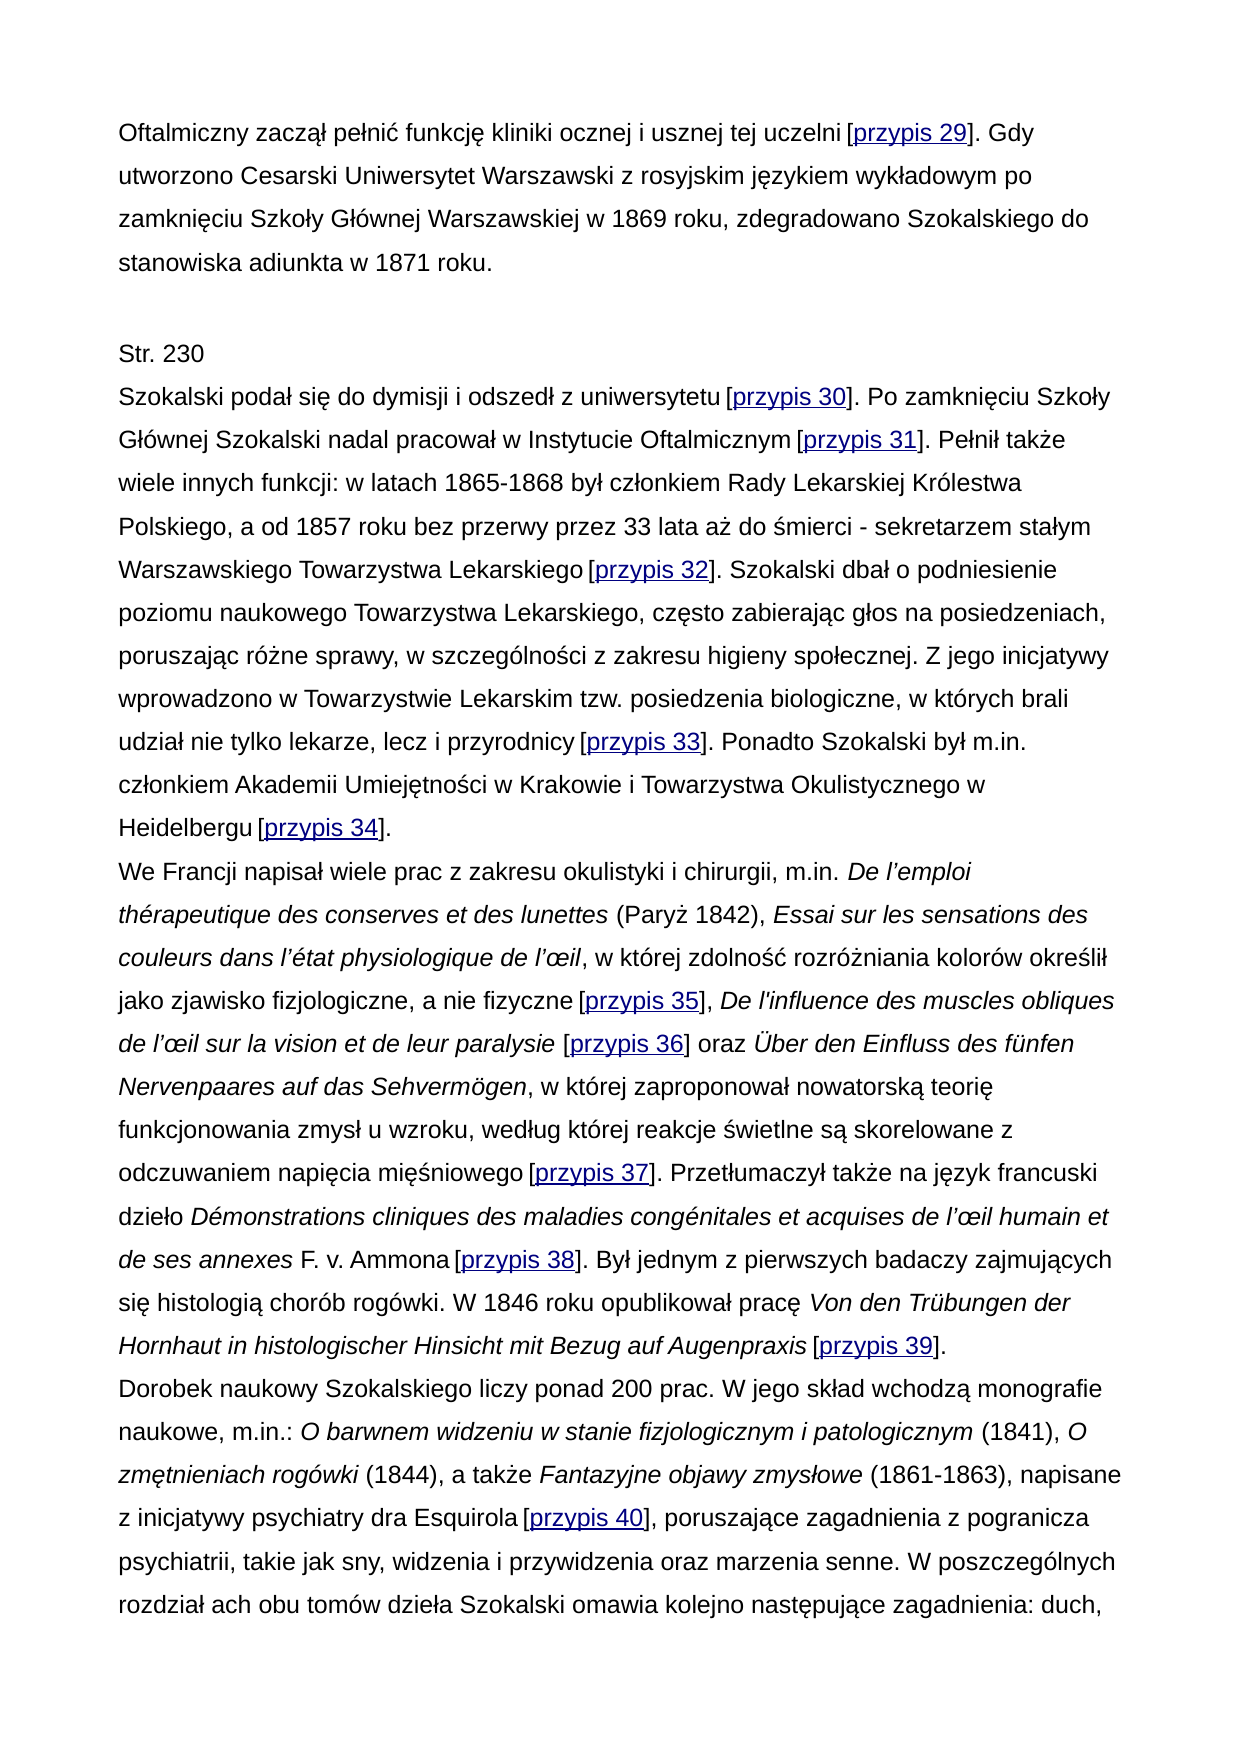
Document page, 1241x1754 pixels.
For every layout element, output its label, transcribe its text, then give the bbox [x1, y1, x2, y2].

text Dorobek naukowy Szokalskiego liczy ponad 200 prac. W jego skład wchodzą monografie naukowe, m.in.: O barwnem widzeniu w stanie fizjologicznym i patologicznym (1841), O zmętnieniach rogówki (1844), a także Fantazyjne objawy zmysłowe (1861-1863), napisane z inicjatywy psychiatry dra Esquirola [przypis 40], poruszające zagadnienia z pogranicza psychiatrii, takie jak sny, widzenia i przywidzenia oraz marzenia senne. W poszczególnych rozdział ach obu tomów dzieła Szokalski omawia kolejno następujące zagadnienia: duch, [118, 1374, 1122, 1618]
text We Francji napisał wiele prac z zakresu okulistyki i chirurgii, m.in. De l’emploi thérapeutique des conserves et des lunettes (Paryż 1842), Essai sur les sensations des couleurs dans l’état physiologique de l’œil, w której zdolność rozróżniania kolorów określił jako zjawisko fizjologiczne, a nie fizyczne [przypis 35], De l'influence des muscles obliques de l’œil sur la vision et de leur paralysie [przypis 36] oraz Über den Einfluss des fünfen Nervenpaares auf das Sehvermögen, w której zaproponował nowatorską teorię funkcjonowania zmysł u wzroku, według której reakcje świetlne są skorelowane z odczuwaniem napięcia mięśniowego [przypis 37]. Przetłumaczył także na język francuski dzieło Démonstrations cliniques des maladies congénitales et acquises de l’œil humain et de ses annexes F. v. Ammona [przypis 38]. Był jednym z pierwszych badaczy zajmujących się histologią chorób rogówki. W 1846 roku opublikował pracę Von den Trübungen der Hornhaut in histologischer Hinsicht mit Bezug auf Augenpraxis [przypis 39]. [118, 857, 1122, 1360]
text Str. 230 [118, 339, 1122, 368]
text Oftalmiczny zaczął pełnić funkcję kliniki ocznej i usznej tej uczelni [przypis 29]. Gdy utworzono Cesarski Uniwersytet Warszawski z rosyjskim językiem wykładowym po zamknięciu Szkoły Głównej Warszawskiej w 1869 roku, zdegradowano Szokalskiego do stanowiska adiunkta w 1871 roku. [118, 118, 1122, 276]
text Szokalski podał się do dymisji i odszedł z uniwersytetu [przypis 30]. Po zamknięciu Szkoły Głównej Szokalski nadal pracował w Instytucie Oftalmicznym [przypis 31]. Pełnił także wiele innych funkcji: w latach 1865-1868 był członkiem Rady Lekarskiej Królestwa Polskiego, a od 1857 roku bez przerwy przez 33 lata aż do śmierci - sekretarzem stałym Warszawskiego Towarzystwa Lekarskiego [przypis 32]. Szokalski dbał o podniesienie poziomu naukowego Towarzystwa Lekarskiego, często zabierając głos na posiedzeniach, poruszając różne sprawy, w szczególności z zakresu higieny społecznej. Z jego inicjatywy wprowadzono w Towarzystwie Lekarskim tzw. posiedzenia biologiczne, w których brali udział nie tylko lekarze, lecz i przyrodnicy [przypis 33]. Ponadto Szokalski był m.in. członkiem Akademii Umiejętności w Krakowie i Towarzystwa Okulistycznego w Heidelbergu [przypis 34]. [118, 382, 1122, 842]
